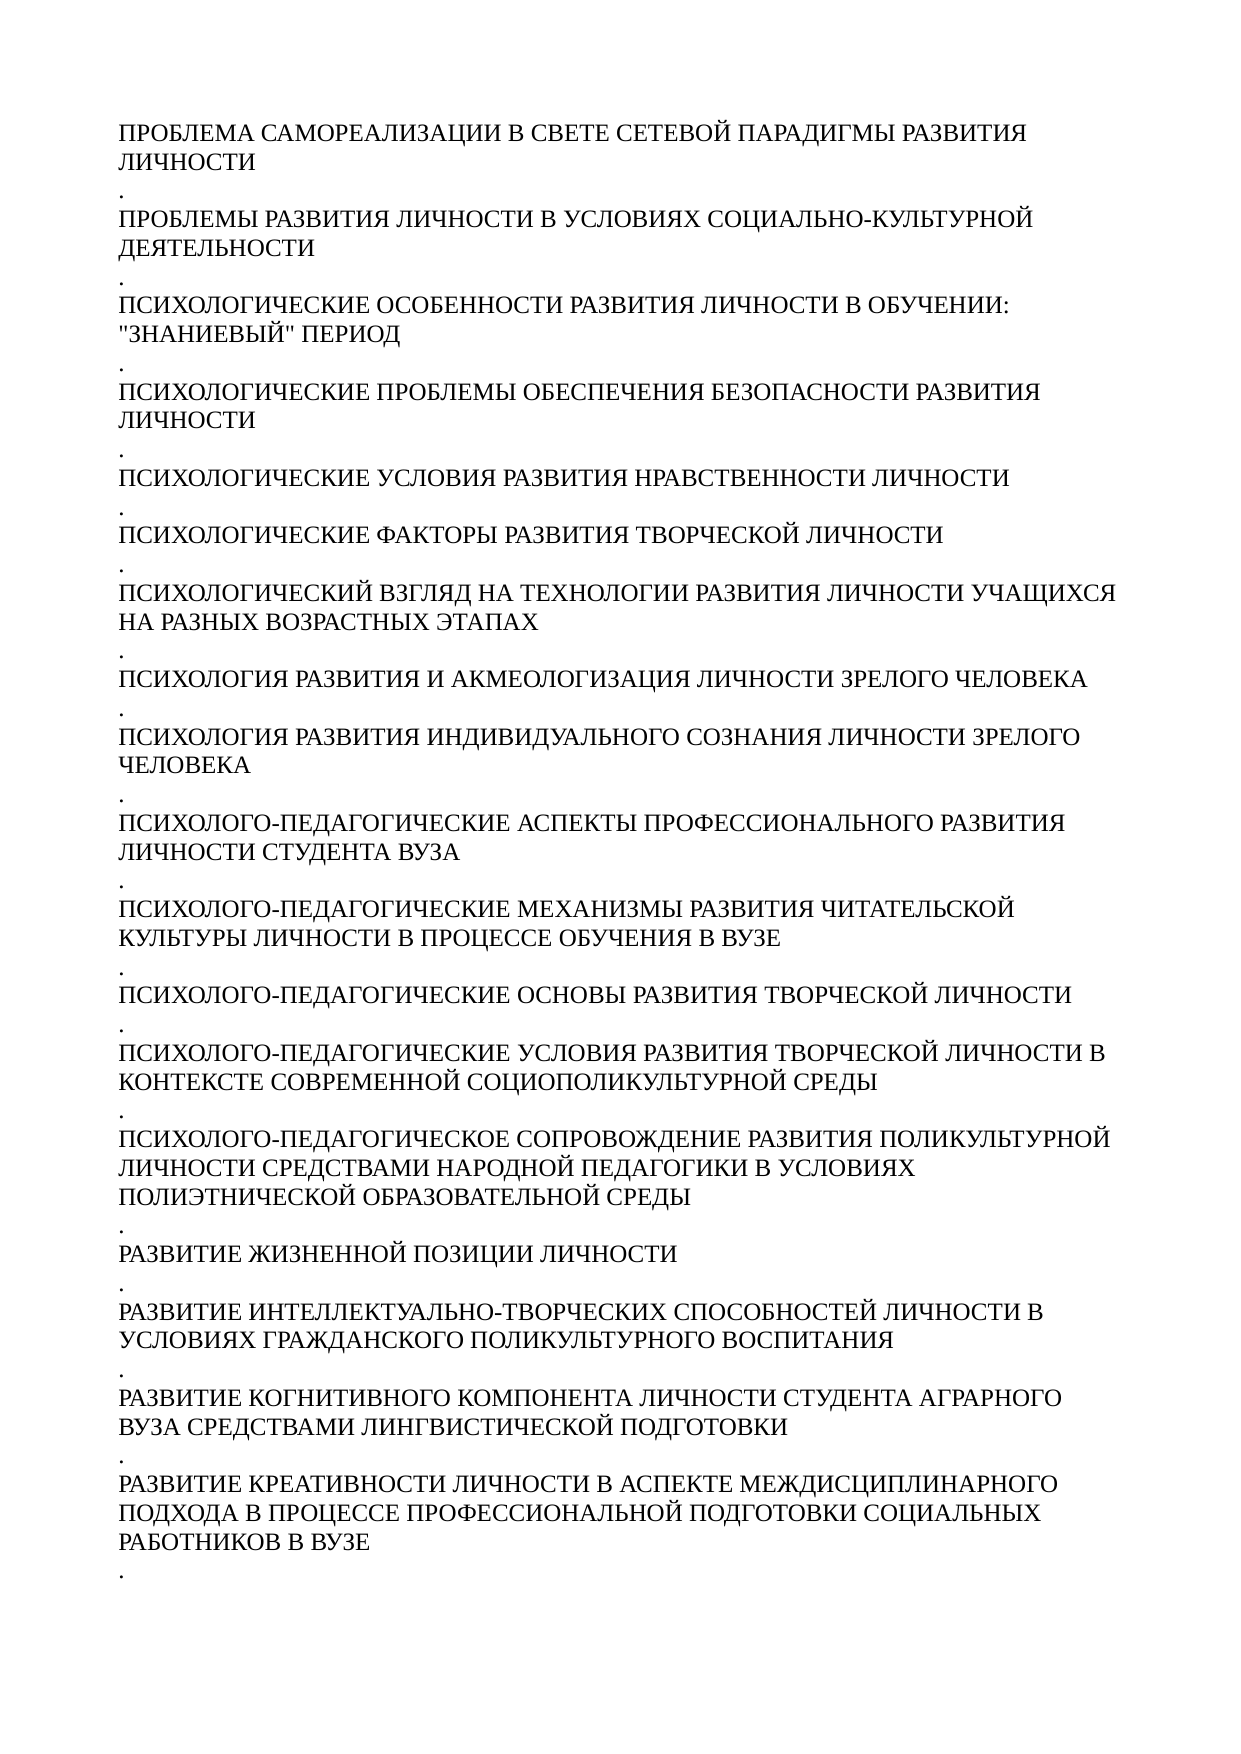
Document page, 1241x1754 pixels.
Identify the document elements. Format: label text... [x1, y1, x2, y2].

text ПРОБЛЕМЫ РАЗВИТИЯ ЛИЧНОСТИ В УСЛОВИЯХ СОЦИАЛЬНО-КУЛЬТУРНОЙ ДЕЯТЕЛЬНОСТИ . [118, 204, 1122, 291]
text ПСИХОЛОГИЧЕСКИЕ УСЛОВИЯ РАЗВИТИЯ НРАВСТВЕННОСТИ ЛИЧНОСТИ . [118, 463, 1122, 521]
text ПСИХОЛОГИЧЕСКИЕ ПРОБЛЕМЫ ОБЕСПЕЧЕНИЯ БЕЗОПАСНОСТИ РАЗВИТИЯ ЛИЧНОСТИ . [118, 377, 1122, 463]
text ПСИХОЛОГИЧЕСКИЙ ВЗГЛЯД НА ТЕХНОЛОГИИ РАЗВИТИЯ ЛИЧНОСТИ УЧАЩИХСЯ НА РАЗНЫХ ВОЗРАСТНЫХ ЭТАПАХ . [118, 578, 1122, 664]
text РАЗВИТИЕ ИНТЕЛЛЕКТУАЛЬНО-ТВОРЧЕСКИХ СПОСОБНОСТЕЙ ЛИЧНОСТИ В УСЛОВИЯХ ГРАЖДАНСКОГО ПОЛИКУЛЬТУРНОГО ВОСПИТАНИЯ . [118, 1297, 1122, 1383]
text ПРОБЛЕМА САМОРЕАЛИЗАЦИИ В СВЕТЕ СЕТЕВОЙ ПАРАДИГМЫ РАЗВИТИЯ ЛИЧНОСТИ . [118, 118, 1122, 204]
text ПСИХОЛОГО-ПЕДАГОГИЧЕСКИЕ АСПЕКТЫ ПРОФЕССИОНАЛЬНОГО РАЗВИТИЯ ЛИЧНОСТИ СТУДЕНТА ВУЗА . [118, 808, 1122, 894]
text РАЗВИТИЕ ЖИЗНЕННОЙ ПОЗИЦИИ ЛИЧНОСТИ . [118, 1239, 1122, 1297]
text РАЗВИТИЕ КРЕАТИВНОСТИ ЛИЧНОСТИ В АСПЕКТЕ МЕЖДИСЦИПЛИНАРНОГО ПОДХОДА В ПРОЦЕССЕ ПРОФЕССИОНАЛЬНОЙ ПОДГОТОВКИ СОЦИАЛЬНЫХ РАБОТНИКОВ В ВУЗЕ . [118, 1469, 1122, 1584]
text ПСИХОЛОГО-ПЕДАГОГИЧЕСКИЕ ОСНОВЫ РАЗВИТИЯ ТВОРЧЕСКОЙ ЛИЧНОСТИ . [118, 981, 1122, 1038]
text ПСИХОЛОГИЧЕСКИЕ ФАКТОРЫ РАЗВИТИЯ ТВОРЧЕСКОЙ ЛИЧНОСТИ . [118, 521, 1122, 578]
text ПСИХОЛОГО-ПЕДАГОГИЧЕСКОЕ СОПРОВОЖДЕНИЕ РАЗВИТИЯ ПОЛИКУЛЬТУРНОЙ ЛИЧНОСТИ СРЕДСТВАМИ НАРОДНОЙ ПЕДАГОГИКИ В УСЛОВИЯХ ПОЛИЭТНИЧЕСКОЙ ОБРАЗОВАТЕЛЬНОЙ СРЕДЫ . [118, 1124, 1122, 1239]
text ПСИХОЛОГО-ПЕДАГОГИЧЕСКИЕ МЕХАНИЗМЫ РАЗВИТИЯ ЧИТАТЕЛЬСКОЙ КУЛЬТУРЫ ЛИЧНОСТИ В ПРОЦЕССЕ ОБУЧЕНИЯ В ВУЗЕ . [118, 894, 1122, 981]
text РАЗВИТИЕ КОГНИТИВНОГО КОМПОНЕНТА ЛИЧНОСТИ СТУДЕНТА АГРАРНОГО ВУЗА СРЕДСТВАМИ ЛИНГВИСТИЧЕСКОЙ ПОДГОТОВКИ . [118, 1383, 1122, 1469]
text ПСИХОЛОГО-ПЕДАГОГИЧЕСКИЕ УСЛОВИЯ РАЗВИТИЯ ТВОРЧЕСКОЙ ЛИЧНОСТИ В КОНТЕКСТЕ СОВРЕМЕННОЙ СОЦИОПОЛИКУЛЬТУРНОЙ СРЕДЫ . [118, 1038, 1122, 1124]
text ПСИХОЛОГИЯ РАЗВИТИЯ И АКМЕОЛОГИЗАЦИЯ ЛИЧНОСТИ ЗРЕЛОГО ЧЕЛОВЕКА . [118, 664, 1122, 722]
text ПСИХОЛОГИЧЕСКИЕ ОСОБЕННОСТИ РАЗВИТИЯ ЛИЧНОСТИ В ОБУЧЕНИИ: "ЗНАНИЕВЫЙ" ПЕРИОД . [118, 291, 1122, 377]
text ПСИХОЛОГИЯ РАЗВИТИЯ ИНДИВИДУАЛЬНОГО СОЗНАНИЯ ЛИЧНОСТИ ЗРЕЛОГО ЧЕЛОВЕКА . [118, 722, 1122, 808]
